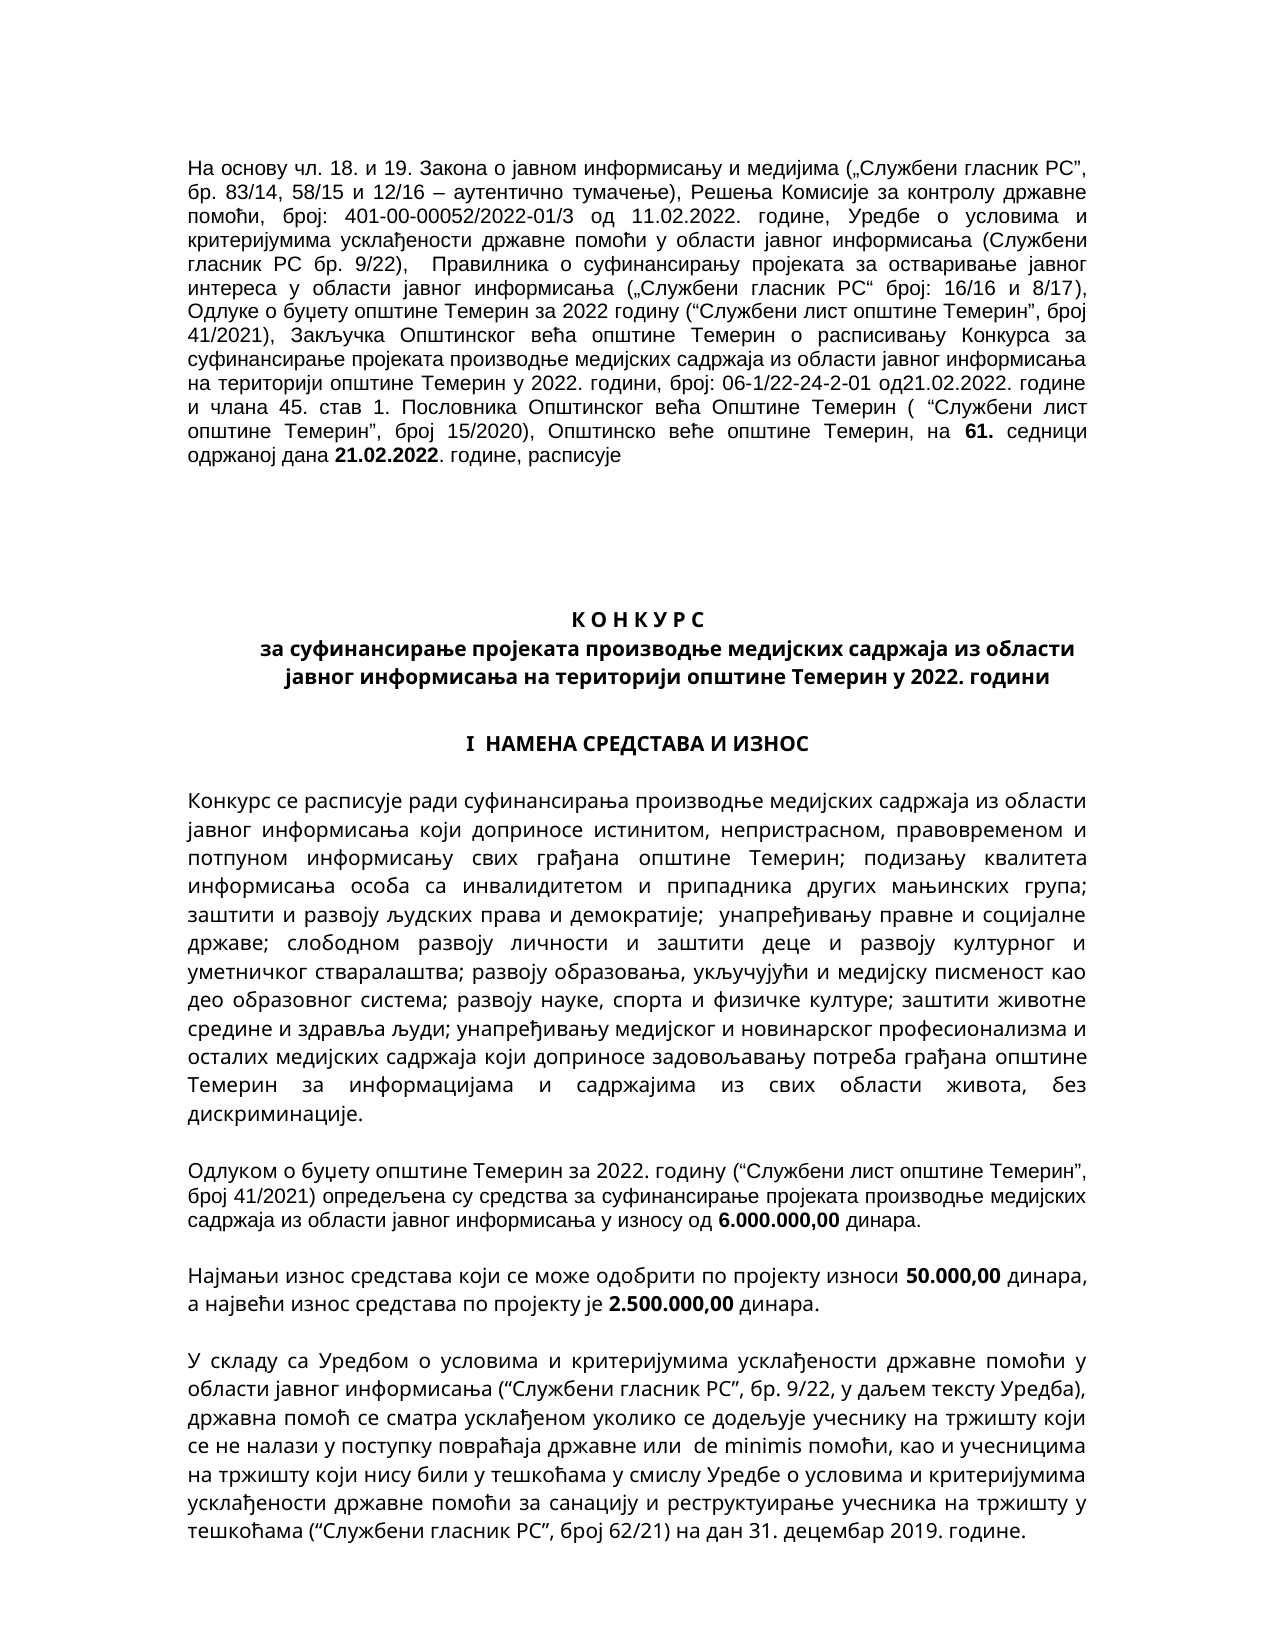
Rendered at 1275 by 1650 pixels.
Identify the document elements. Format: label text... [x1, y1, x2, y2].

subtitle К О Н К У Р С за суфинансирање проjеката производње медијских садржаја из области jавног информисања на територији општине Темерин у 2022. години [187, 605, 1087, 691]
text Конкурс се расписује ради суфинансирања производње медијских садржаја из области јавног информисања који доприносе истинитом, непристрасном, правовременом и потпуном информисању свих грађана општине Темерин; подизању квалитета информисања особа са инвалидитетом и припадника других мањинских група; заштити и развоју људских права и демократије; унапређивању правне и социјалне државе; слободном развоју личности и заштити деце и развоју културног и уметничког стваралаштва; развоју образовања, укључујући и медијску писменост као део образовног система; развоју науке, спорта и физичке културе; заштити животне средине и здравља људи; унапређивању медијског и новинарског професионализма и осталих медијских садржаја који доприносе задовољавању потреба грађана општине Темерин за информацијама и садржајима из свих области живота, без дискриминације. [187, 786, 1087, 1127]
text У складу са Уредбом о условима и критеријумима усклађености државне помоћи у области јавног информисања (“Службени гласник РС”, бр. 9/22, у даљем тексту Уредба), државна помоћ се сматра усклађеном уколико се додељује учеснику на тржишту који се не налази у поступку повраћаја државне или de minimis помоћи, као и учесницима на тржишту који нису били у тешкоћама у смислу Уредбе о условима и критеријумима усклађености државне помоћи за санацију и реструктуирање учесника на тржишту у тешкоћама (“Службени гласник РС”, број 62/21) на дан 31. децембар 2019. године. [187, 1346, 1087, 1545]
text Одлуком о буџету општине Темерин за 2022. годину (“Службени лист општине Темерин”, број 41/2021) опредељена су средства за суфинансирање пројеката производње медијских садржаја из области јавног информисања у износу од 6.000.000,00 динара. [187, 1156, 1087, 1232]
text Најмањи износ средстава који се може одобрити по пројекту износи 50.000,00 динара, а највећи износ средстава по пројекту је 2.500.000,00 динара. [187, 1261, 1087, 1318]
text I НАМЕНА СРЕДСТАВА И ИЗНОС [187, 729, 1087, 758]
text На основу чл. 18. и 19. Закона о јавном информисању и медијима („Службени гласник РС”, бр. 83/14, 58/15 и 12/16 – аутентично тумачење), Решења Комисије за контролу државне помоћи, број: 401-00-00052/2022-01/3 од 11.02.2022. године, Уредбе о условима и критеријумима усклађености државне помоћи у области јавног информисања (Службени гласник РС бр. 9/22), Правилника о суфинансирању пројеката за остваривање јавног интереса у области јавног информисања („Службени гласник РС“ број: 16/16 и 8/17), Одлуке о буџету општине Темерин за 2022 годину (“Службени лист општине Темерин”, број 41/2021), Закључка Општинског већа општине Темерин о расписивању Конкурса за суфинансирање пројеката производње медијских садржаја из области јавног информисања на територији општине Темерин у 2022. години, број: 06-1/22-24-2-01 од21.02.2022. године и члана 45. став 1. Пословника Општинског већа Општине Темерин ( “Службени лист општине Темерин”, број 15/2020), Општинско веће општине Темерин, на 61. седници одржаној дана 21.02.2022. године, расписује [187, 156, 1087, 467]
